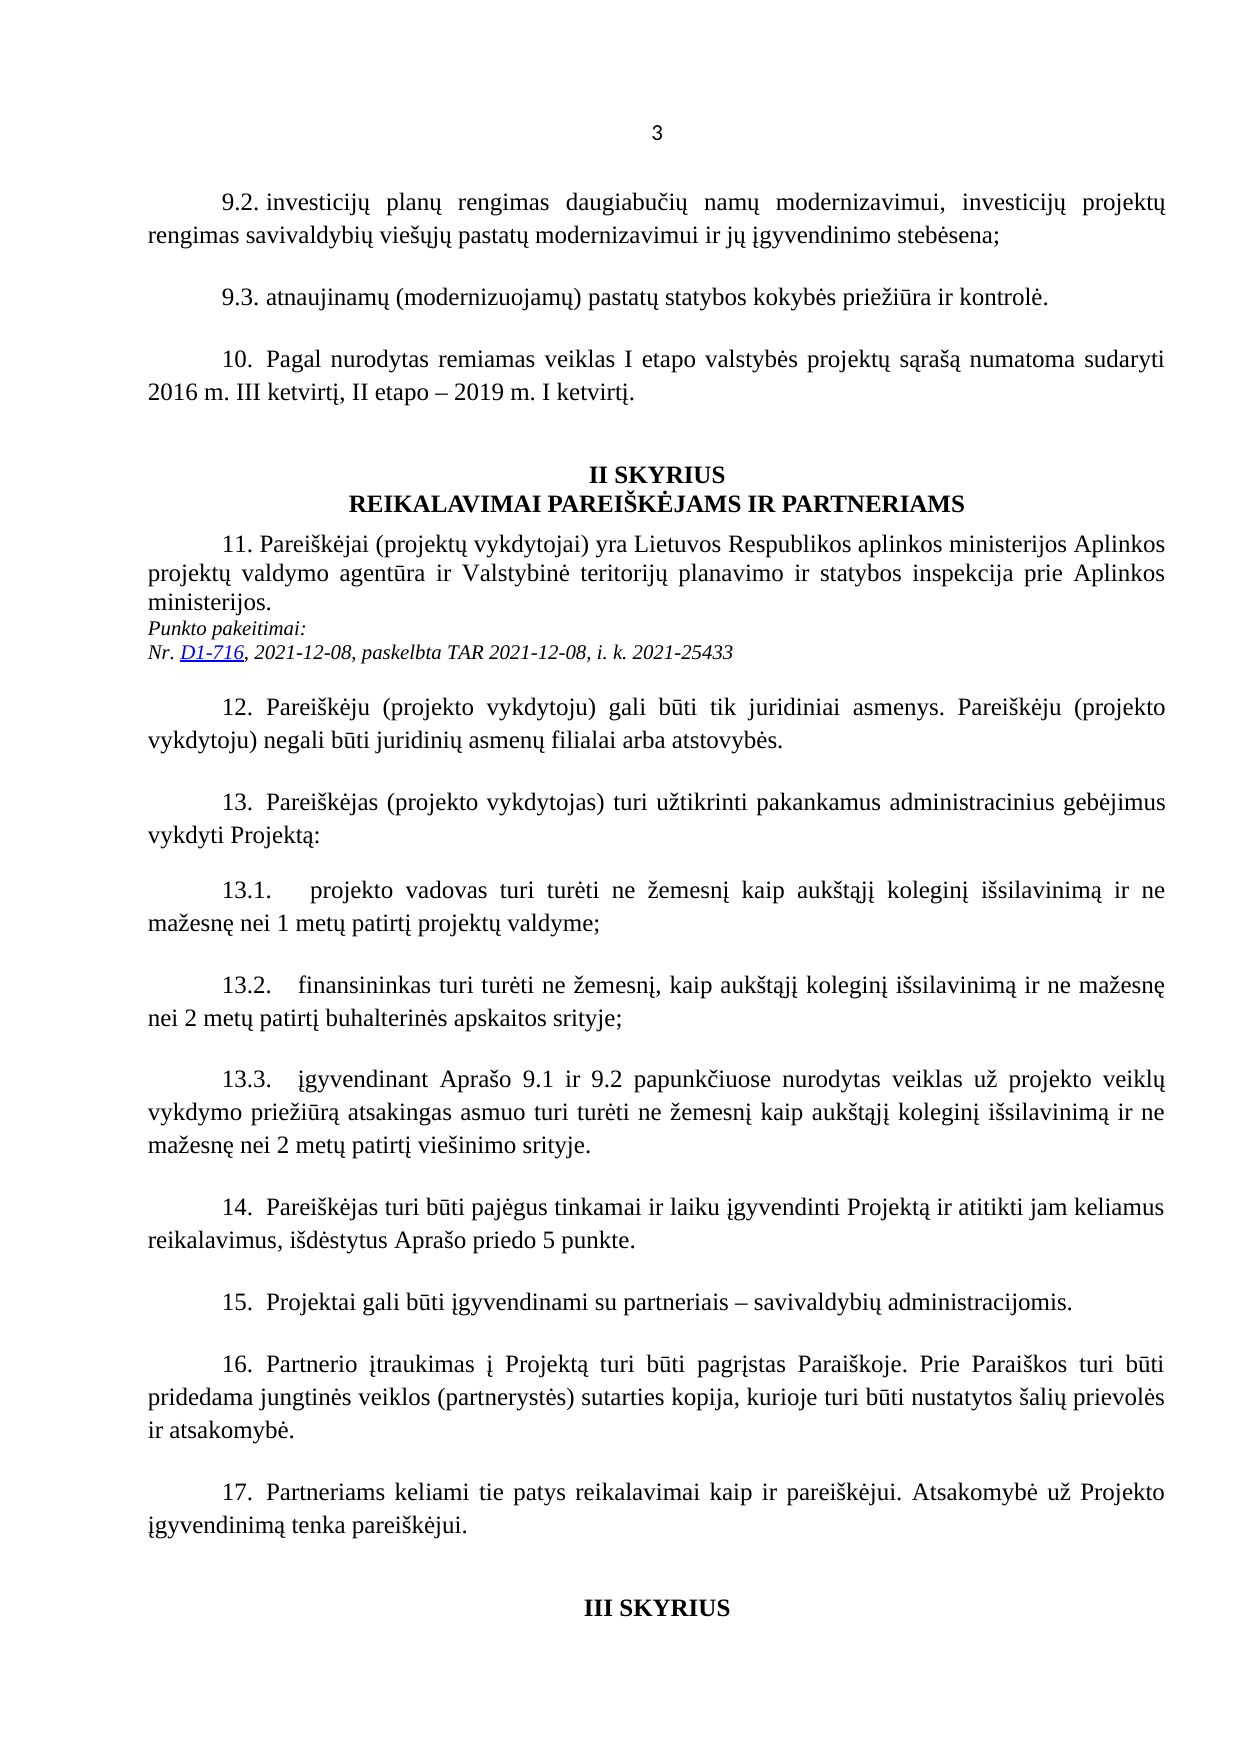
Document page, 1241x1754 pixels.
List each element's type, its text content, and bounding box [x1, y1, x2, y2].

text REIKALAVIMAI PAREIŠKĖJAMS IR PARTNERIAMS [148, 489, 1166, 518]
text 13. Pareiškėjas (projekto vykdytojas) turi užtikrinti pakankamus administracinius gebėjimus vykdyti Projektą: [148, 787, 1166, 849]
text 17. Partneriams keliami tie patys reikalavimai kaip ir pareiškėjui. Atsakomybė už Projekto įgyvendinimą tenka pareiškėjui. [148, 1477, 1166, 1538]
text 13.2. finansininkas turi turėti ne žemesnį, kaip aukštąjį koleginį išsilavinimą ir ne mažesnę nei 2 metų patirtį buhalterinės apskaitos srityje; [148, 970, 1166, 1031]
text 9.2. investicijų planų rengimas daugiabučių namų modernizavimui, investicijų projektų rengimas savivaldybių viešųjų pastatų modernizavimui ir jų įgyvendinimo stebėsena; [148, 187, 1166, 249]
text Nr. D1-716, 2021-12-08, paskelbta TAR 2021-12-08, i. k. 2021-25433 [148, 640, 1166, 664]
text 12. Pareiškėju (projekto vykdytoju) gali būti tik juridiniai asmenys. Pareiškėju (projekto vykdytoju) negali būti juridinių asmenų filialai arba atstovybės. [148, 692, 1166, 754]
text II SKYRIUS [148, 460, 1166, 489]
text 10. Pagal nurodytas remiamas veiklas I etapo valstybės projektų sąrašą numatoma sudaryti 2016 m. III ketvirtį, II etapo – 2019 m. I ketvirtį. [148, 344, 1166, 406]
text 11. Pareiškėjai (projektų vykdytojai) yra Lietuvos Respublikos aplinkos ministerijos Aplinkos projektų valdymo agentūra ir Valstybinė teritorijų planavimo ir statybos inspekcija prie Aplinkos ministerijos. [148, 529, 1166, 616]
text 16. Partnerio įtraukimas į Projektą turi būti pagrįstas Paraiškoje. Prie Paraiškos turi būti pridedama jungtinės veiklos (partnerystės) sutarties kopija, kurioje turi būti nustatytos šalių prievolės ir atsakomybė. [148, 1349, 1166, 1444]
text 14. Pareiškėjas turi būti pajėgus tinkamai ir laiku įgyvendinti Projektą ir atitikti jam keliamus reikalavimus, išdėstytus Aprašo priedo 5 punkte. [148, 1192, 1166, 1254]
text 9.3. atnaujinamų (modernizuojamų) pastatų statybos kokybės priežiūra ir kontrolė. [148, 282, 1166, 311]
text III SKYRIUS [148, 1593, 1166, 1622]
text Punkto pakeitimai: [148, 616, 1166, 640]
text 13.1. projekto vadovas turi turėti ne žemesnį kaip aukštąjį koleginį išsilavinimą ir ne mažesnę nei 1 metų patirtį projektų valdyme; [148, 875, 1166, 937]
text 15. Projektai gali būti įgyvendinami su partneriais – savivaldybių administracijomis. [148, 1287, 1166, 1316]
text 13.3. įgyvendinant Aprašo 9.1 ir 9.2 papunkčiuose nurodytas veiklas už projekto veiklų vykdymo priežiūrą atsakingas asmuo turi turėti ne žemesnį kaip aukštąjį koleginį išsilavinimą ir ne mažesnę nei 2 metų patirtį viešinimo srityje. [148, 1064, 1166, 1159]
